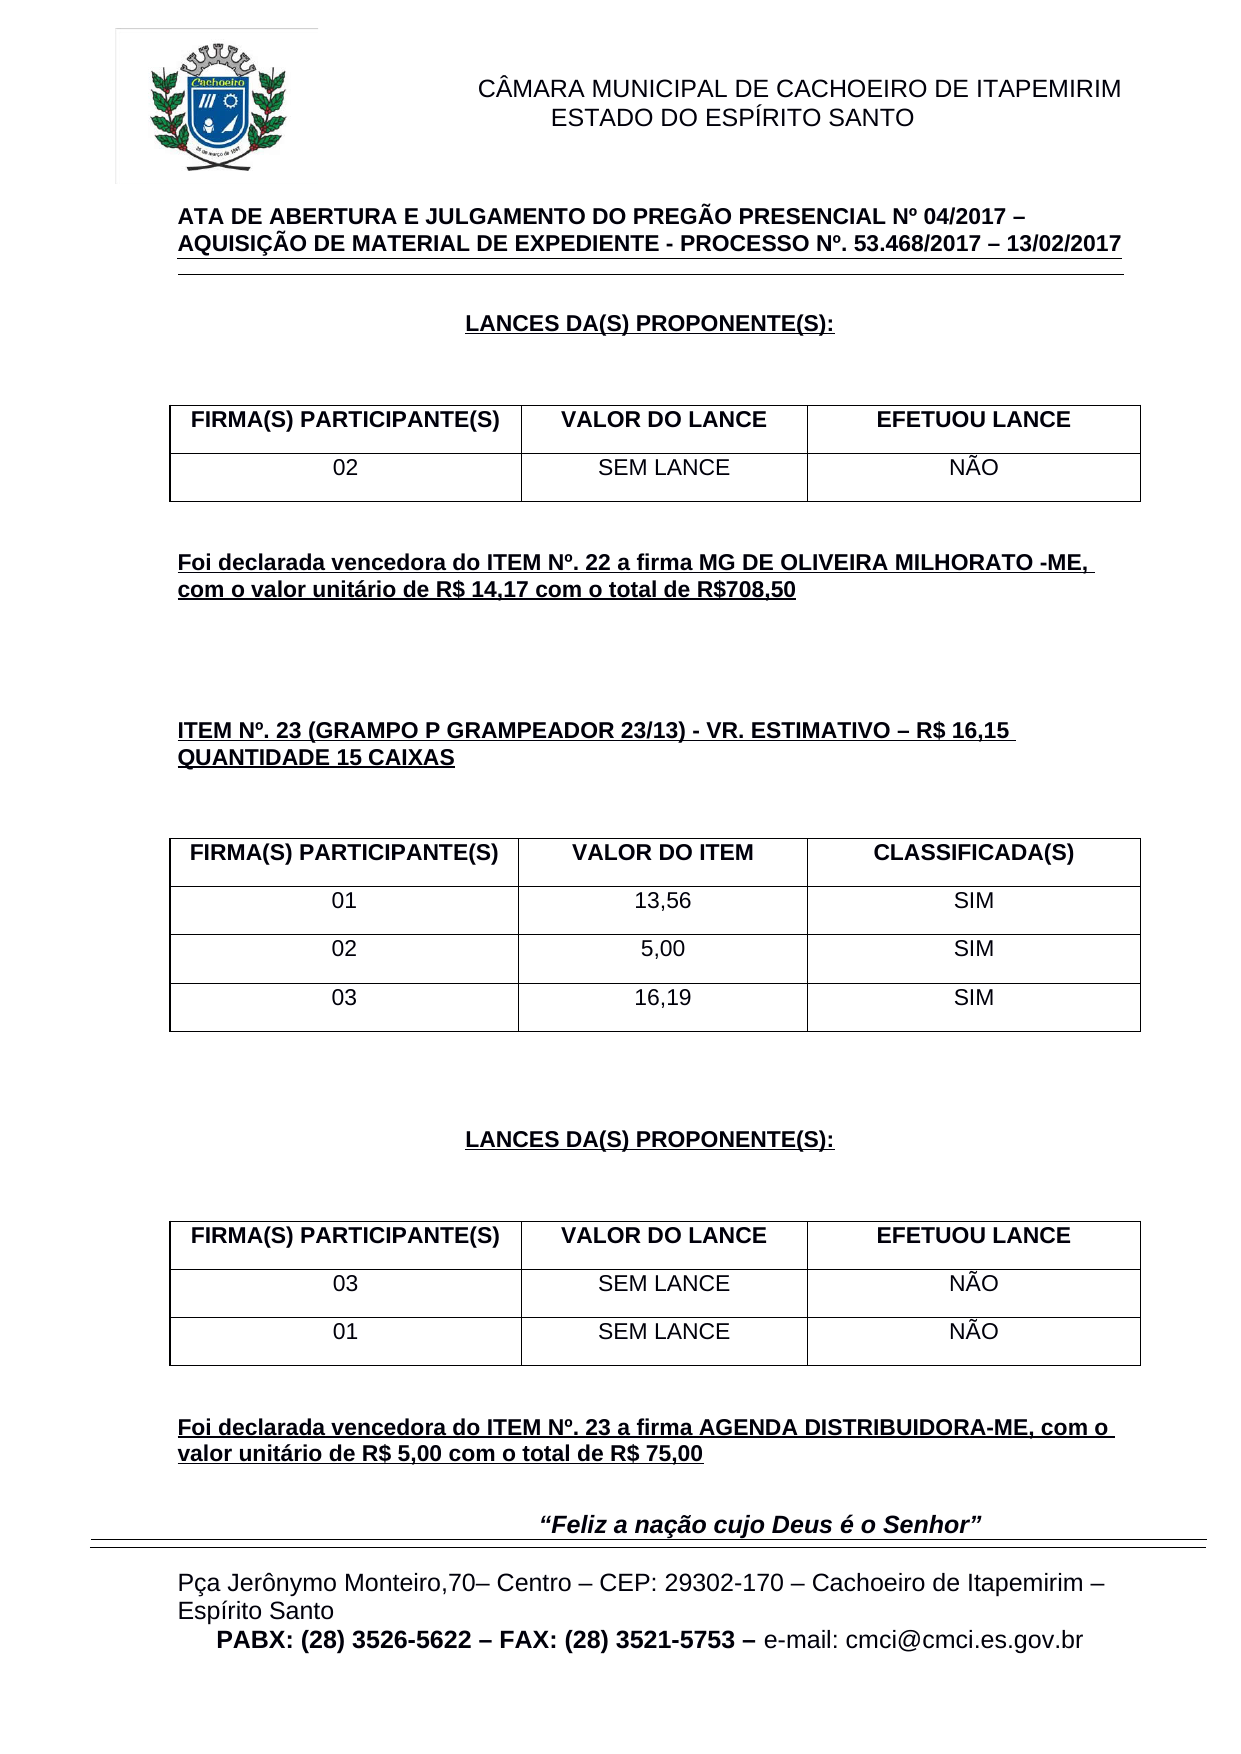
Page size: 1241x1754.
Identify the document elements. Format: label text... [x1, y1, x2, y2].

table_header FIRMA(S) PARTICIPANTE(S) [171, 839, 518, 886]
table_cell 03 [171, 1270, 521, 1317]
table_cell SEM LANCE [522, 454, 807, 501]
text LANCES DA(S) PROPONENTE(S): [177, 1126, 1122, 1152]
table_cell 01 [171, 887, 518, 934]
table_header FIRMA(S) PARTICIPANTE(S) [171, 406, 521, 453]
text LANCES DA(S) PROPONENTE(S): [177, 310, 1122, 336]
table_cell SEM LANCE [522, 1318, 807, 1365]
table_cell 02 [171, 454, 521, 501]
table_cell SIM [808, 984, 1140, 1031]
table_cell SIM [808, 887, 1140, 934]
table_header VALOR DO LANCE [522, 406, 807, 453]
table_cell NÃO [808, 1318, 1140, 1365]
table_cell SIM [808, 935, 1140, 982]
table_header EFETUOU LANCE [808, 1222, 1140, 1269]
picture [116, 28, 321, 186]
table_cell NÃO [808, 454, 1140, 501]
table_cell NÃO [808, 1270, 1140, 1317]
table_cell SEM LANCE [522, 1270, 807, 1317]
table_header FIRMA(S) PARTICIPANTE(S) [171, 1222, 521, 1269]
table_cell 5,00 [519, 935, 807, 982]
table_cell 03 [171, 984, 518, 1031]
table_header VALOR DO LANCE [522, 1222, 807, 1269]
text Foi declarada vencedora do ITEM Nº. 23 a firma AGENDA DISTRIBUIDORA-ME, com o valor unitário de R$ 5,00 com o total de R$ 75,00 [177, 1413, 1122, 1466]
text ITEM Nº. 23 (GRAMPO P GRAMPEADOR 23/13) - VR. ESTIMATIVO – R$ 16,15 QUANTIDADE 15 CAIXAS [177, 717, 1122, 770]
table_header CLASSIFICADA(S) [808, 839, 1140, 886]
table_header EFETUOU LANCE [808, 406, 1140, 453]
text Foi declarada vencedora do ITEM Nº. 22 a firma MG DE OLIVEIRA MILHORATO -ME, com o valor unitário de R$ 14,17 com o total de R$708,50 [177, 549, 1122, 602]
table_cell 01 [171, 1318, 521, 1365]
table_header VALOR DO ITEM [519, 839, 807, 886]
table_cell 13,56 [519, 887, 807, 934]
table_cell 16,19 [519, 984, 807, 1031]
table_cell 02 [171, 935, 518, 982]
